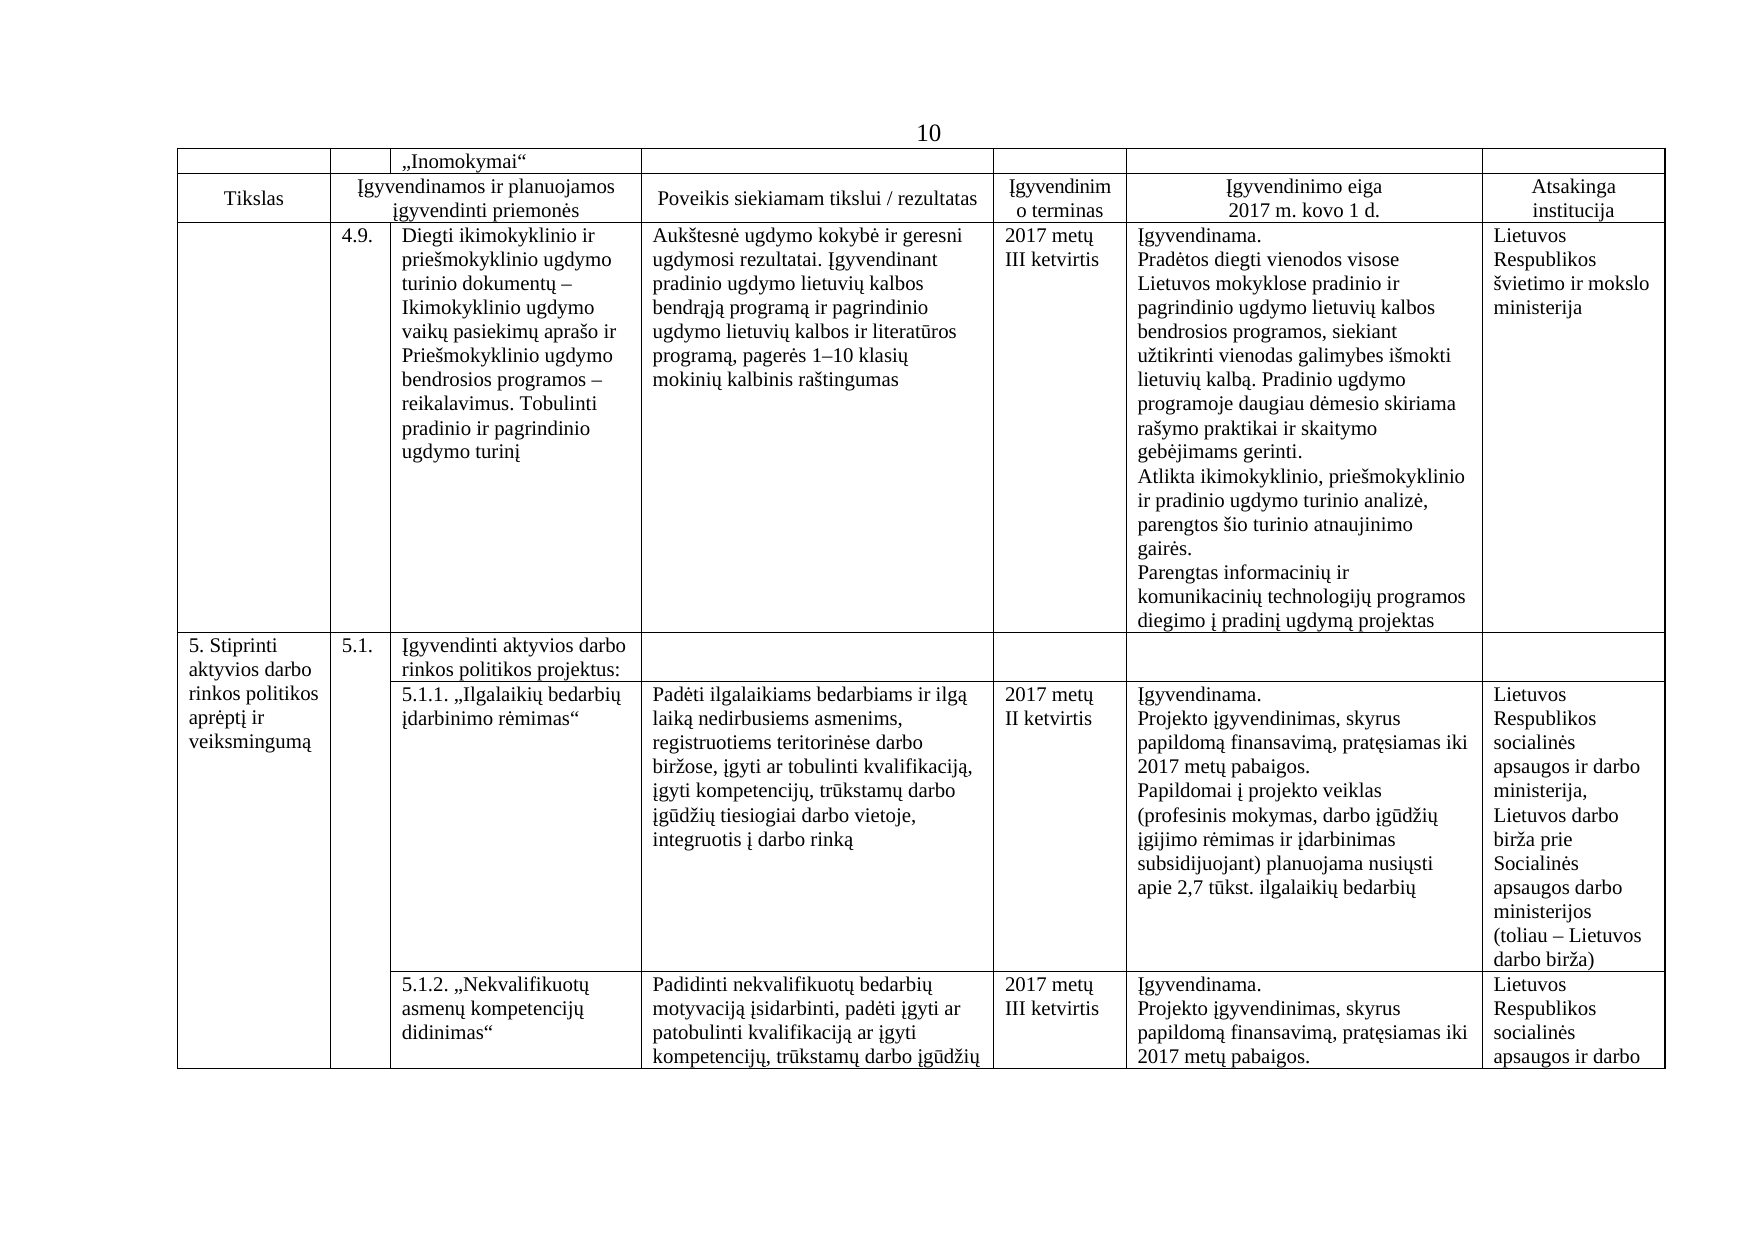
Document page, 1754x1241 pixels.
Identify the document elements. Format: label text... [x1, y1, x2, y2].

table_cell Įgyvendinti aktyvios darbo rinkos politikos projektus: [391, 633, 641, 681]
table_cell Padėti ilgalaikiams bedarbiams ir ilgą laiką nedirbusiems asmenims, registruotiems teritorinėse darbo biržose, įgyti ar tobulinti kvalifikaciją, įgyti kompetencijų, trūkstamų darbo įgūdžių tiesiogiai darbo vietoje, integruotis į darbo rinką [642, 682, 993, 971]
table_cell [1127, 633, 1482, 681]
table_cell Lietuvos Respublikos socialinės apsaugos ir darbo [1483, 972, 1664, 1068]
table_cell Įgyvendinama. Projekto įgyvendinimas, skyrus papildomą finansavimą, pratęsiamas iki 2017 metų pabaigos. [1127, 972, 1482, 1068]
table_cell Aukštesnė ugdymo kokybė ir geresni ugdymosi rezultatai. Įgyvendinant pradinio ugdymo lietuvių kalbos bendrąją programą ir pagrindinio ugdymo lietuvių kalbos ir literatūros programą, pagerės 1–10 klasių mokinių kalbinis raštingumas [642, 223, 993, 632]
table_cell [178, 223, 330, 632]
table_cell Poveikis siekiamam tikslui / rezultatas [642, 174, 993, 222]
table_cell Tikslas [178, 174, 330, 222]
table_cell [642, 633, 993, 681]
table_cell 5.1. [331, 633, 390, 1068]
table_cell Įgyvendinama. Projekto įgyvendinimas, skyrus papildomą finansavimą, pratęsiamas iki 2017 metų pabaigos. Papildomai į projekto veiklas (profesinis mokymas, darbo įgūdžių įgijimo rėmimas ir įdarbinimas subsidijuojant) planuojama nusiųsti apie 2,7 tūkst. ilgalaikių bedarbių [1127, 682, 1482, 971]
table_cell Įgyvendinimo eiga 2017 m. kovo 1 d. [1127, 174, 1482, 222]
table_cell 5.1.2. „Nekvalifikuotų asmenų kompetencijų didinimas“ [391, 972, 641, 1068]
table_cell 5. Stiprinti aktyvios darbo rinkos politikos aprėptį ir veiksmingumą [178, 633, 330, 1068]
table_cell Diegti ikimokyklinio ir priešmokyklinio ugdymo turinio dokumentų – Ikimokyklinio ugdymo vaikų pasiekimų aprašo ir Priešmokyklinio ugdymo bendrosios programos – reikalavimus. Tobulinti pradinio ir pagrindinio ugdymo turinį [391, 223, 641, 632]
table_cell 5.1.1. „Ilgalaikių bedarbių įdarbinimo rėmimas“ [391, 682, 641, 971]
table_cell Lietuvos Respublikos socialinės apsaugos ir darbo ministerija, Lietuvos darbo birža prie Socialinės apsaugos darbo ministerijos (toliau – Lietuvos darbo birža) [1483, 682, 1664, 971]
table_cell Įgyvendinama. Pradėtos diegti vienodos visose Lietuvos mokyklose pradinio ir pagrindinio ugdymo lietuvių kalbos bendrosios programos, siekiant užtikrinti vienodas galimybes išmokti lietuvių kalbą. Pradinio ugdymo programoje daugiau dėmesio skiriama rašymo praktikai ir skaitymo gebėjimams gerinti. Atlikta ikimokyklinio, priešmokyklinio ir pradinio ugdymo turinio analizė, parengtos šio turinio atnaujinimo gairės. Parengtas informacinių ir komunikacinių technologijų programos diegimo į pradinį ugdymą projektas [1127, 223, 1482, 632]
table_cell 2017 metų III ketvirtis [994, 972, 1126, 1068]
table_cell [994, 149, 1126, 173]
table_cell [331, 149, 390, 173]
table_cell [994, 633, 1126, 681]
table_cell 4.9. [331, 223, 390, 632]
table_cell „Inomokymai“ [391, 149, 641, 173]
table_cell [1483, 633, 1664, 681]
table_cell 2017 metų III ketvirtis [994, 223, 1126, 632]
table_cell Padidinti nekvalifikuotų bedarbių motyvaciją įsidarbinti, padėti įgyti ar patobulinti kvalifikaciją ar įgyti kompetencijų, trūkstamų darbo įgūdžių [642, 972, 993, 1068]
table_cell 2017 metų II ketvirtis [994, 682, 1126, 971]
table_cell Įgyvendinamos ir planuojamos įgyvendinti priemonės [331, 174, 641, 222]
table_cell [178, 149, 330, 173]
table_cell Atsakinga institucija [1483, 174, 1664, 222]
table_cell [642, 149, 993, 173]
table_cell Lietuvos Respublikos švietimo ir mokslo ministerija [1483, 223, 1664, 632]
table_cell Įgyvendinimo terminas [994, 174, 1126, 222]
table_cell [1483, 149, 1664, 173]
